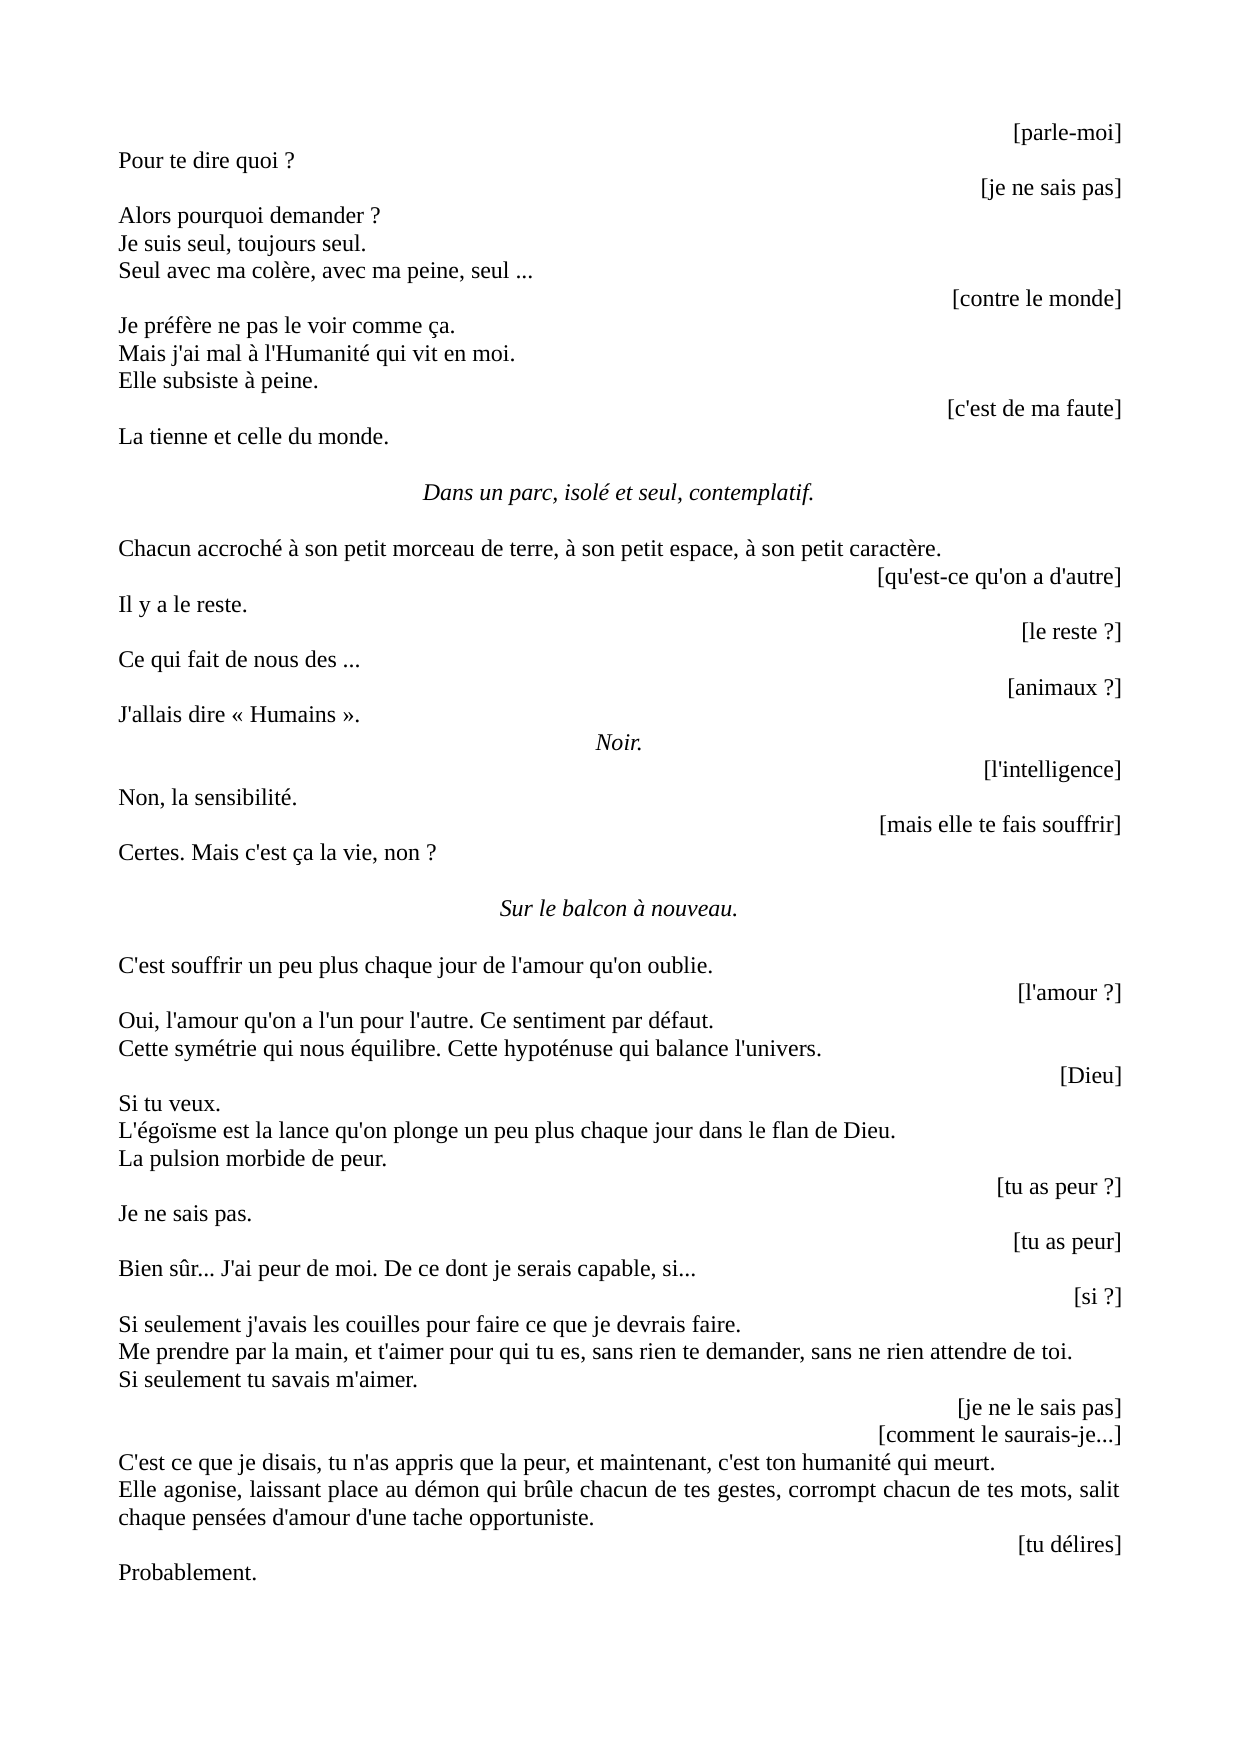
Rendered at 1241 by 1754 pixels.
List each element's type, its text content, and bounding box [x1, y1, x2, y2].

text Non, la sensibilité. [118, 783, 1122, 811]
text [si ?] [118, 1282, 1122, 1310]
text [l'intelligence] [118, 755, 1122, 783]
text Bien sûr... J'ai peur de moi. De ce dont je serais capable, si... [118, 1254, 1122, 1282]
text Seul avec ma colère, avec ma peine, seul ... [118, 256, 1122, 284]
text [tu délires] [118, 1531, 1122, 1558]
text [je ne sais pas] [118, 173, 1122, 201]
text [le reste ?] [118, 617, 1122, 645]
text Probablement. [118, 1558, 1122, 1586]
text Je ne sais pas. [118, 1199, 1122, 1227]
text [comment le saurais-je...] [118, 1420, 1122, 1448]
text C'est souffrir un peu plus chaque jour de l'amour qu'on oublie. [118, 951, 1122, 978]
text L'égoïsme est la lance qu'on plonge un peu plus chaque jour dans le flan de Dieu. [118, 1116, 1122, 1144]
text [tu as peur] [118, 1227, 1122, 1254]
text Si seulement tu savais m'aimer. [118, 1365, 1122, 1392]
text [je ne le sais pas] [118, 1392, 1122, 1420]
text Si tu veux. [118, 1089, 1122, 1116]
text La tienne et celle du monde. [118, 422, 1122, 449]
text Je préfère ne pas le voir comme ça. [118, 311, 1122, 339]
text Pour te dire quoi ? [118, 146, 1122, 173]
text [mais elle te fais souffrir] [118, 811, 1122, 838]
text [qu'est-ce qu'on a d'autre] [118, 562, 1122, 590]
text Dans un parc, isolé et seul, contemplatif. [118, 478, 1122, 506]
text [parle-moi] [118, 118, 1122, 146]
text C'est ce que je disais, tu n'as appris que la peur, et maintenant, c'est ton humanité qui meurt. [118, 1448, 1122, 1475]
text Me prendre par la main, et t'aimer pour qui tu es, sans rien te demander, sans ne rien attendre de toi. [118, 1337, 1122, 1365]
text Sur le balcon à nouveau. [118, 894, 1122, 922]
text Oui, l'amour qu'on a l'un pour l'autre. Ce sentiment par défaut. [118, 1006, 1122, 1034]
text [tu as peur ?] [118, 1172, 1122, 1199]
text Ce qui fait de nous des ... [118, 645, 1122, 672]
text [l'amour ?] [118, 978, 1122, 1006]
text Noir. [118, 728, 1122, 755]
text Alors pourquoi demander ? [118, 201, 1122, 228]
text Il y a le reste. [118, 590, 1122, 617]
text Cette symétrie qui nous équilibre. Cette hypoténuse qui balance l'univers. [118, 1034, 1122, 1061]
text La pulsion morbide de peur. [118, 1144, 1122, 1172]
text [c'est de ma faute] [118, 394, 1122, 422]
text Chacun accroché à son petit morceau de terre, à son petit espace, à son petit caractère. [118, 534, 1122, 562]
text Elle agonise, laissant place au démon qui brûle chacun de tes gestes, corrompt chacun de tes mots, salit chaque pensées d'amour d'une tache opportuniste. [118, 1475, 1122, 1531]
text Si seulement j'avais les couilles pour faire ce que je devrais faire. [118, 1310, 1122, 1337]
text Certes. Mais c'est ça la vie, non ? [118, 838, 1122, 866]
text [animaux ?] [118, 672, 1122, 700]
text Je suis seul, toujours seul. [118, 228, 1122, 256]
text [Dieu] [118, 1061, 1122, 1089]
text Elle subsiste à peine. [118, 367, 1122, 394]
text Mais j'ai mal à l'Humanité qui vit en moi. [118, 339, 1122, 367]
text J'allais dire « Humains ». [118, 700, 1122, 728]
text [contre le monde] [118, 284, 1122, 311]
